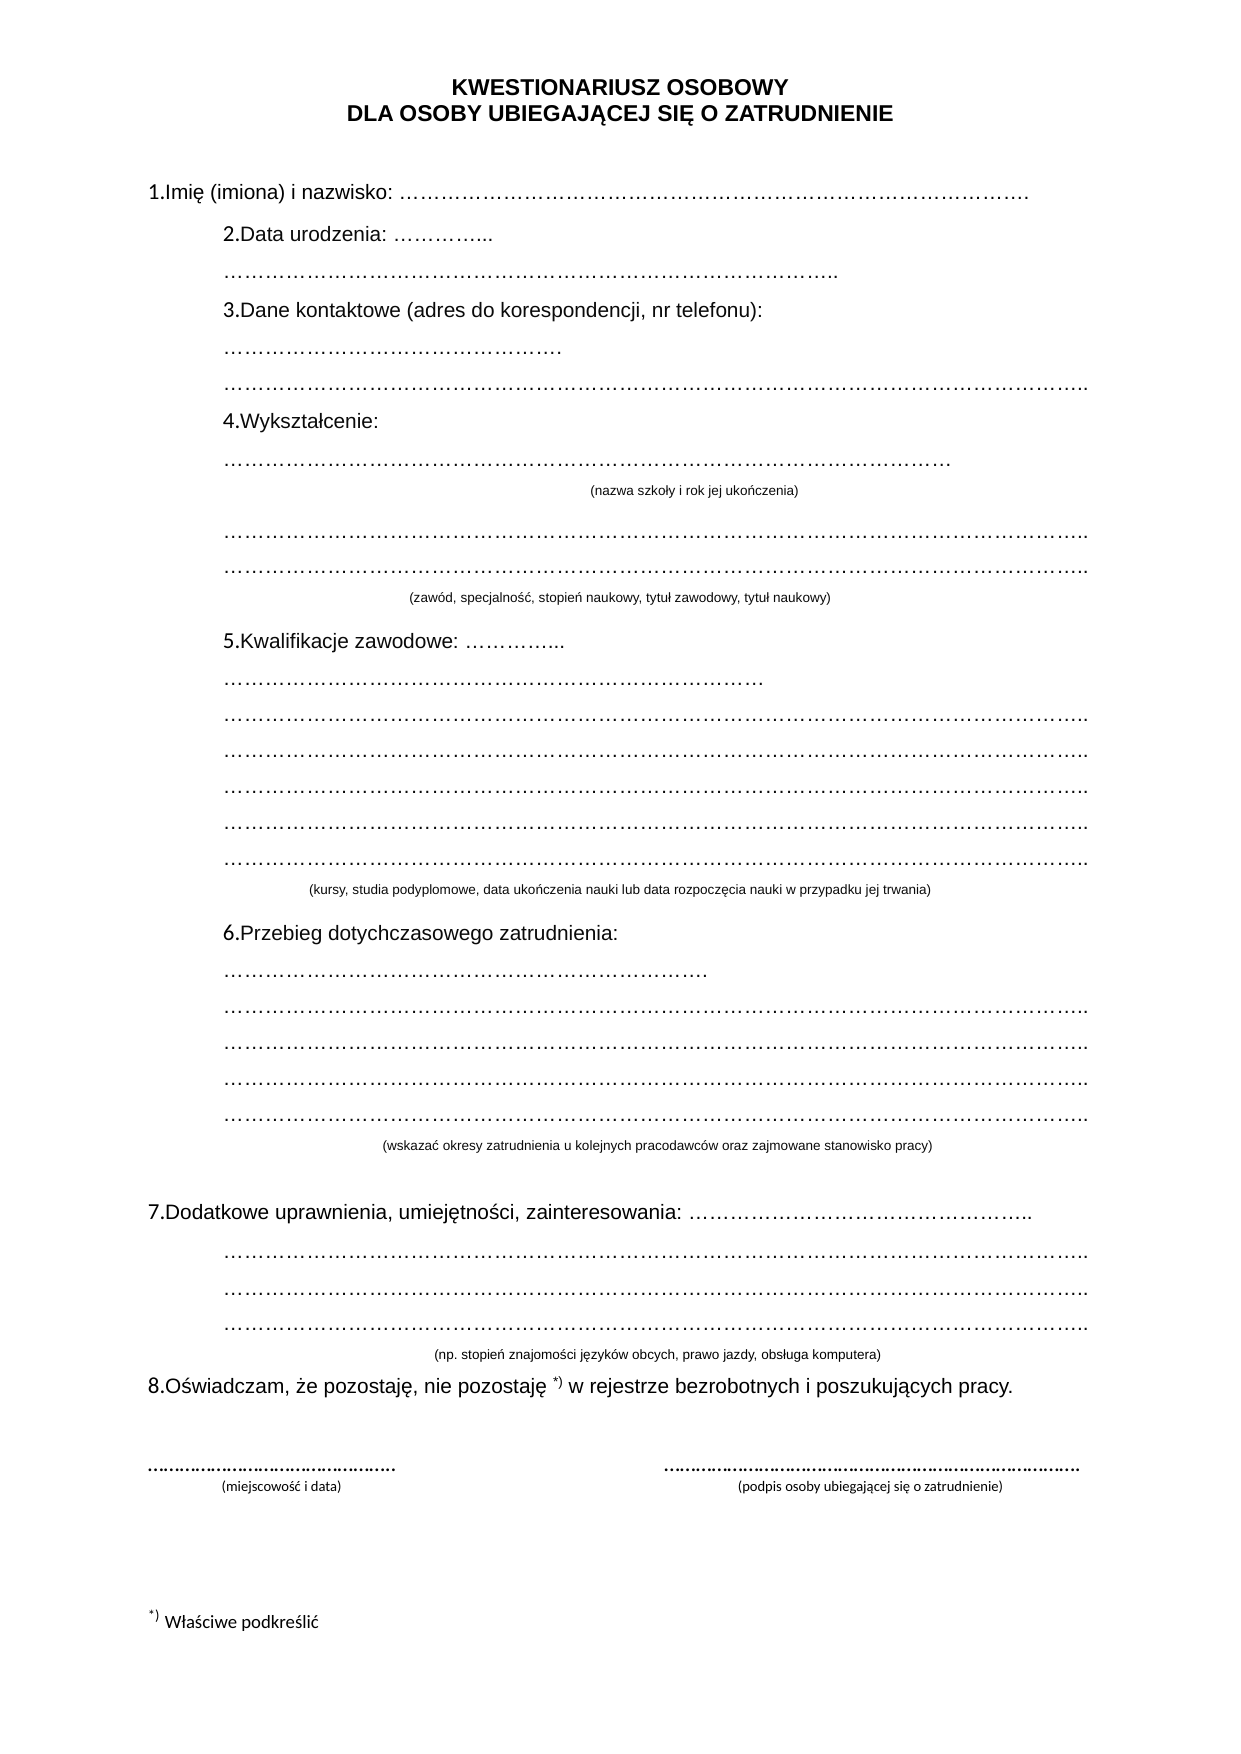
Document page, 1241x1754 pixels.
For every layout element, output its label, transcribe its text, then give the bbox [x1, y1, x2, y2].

list …………………………………………………………………………………………………………….. [223, 774, 1093, 798]
list …………………………………………………………………………………………………………….. [223, 1066, 1093, 1089]
list …………………………………………………………………………………………………………….. [223, 1275, 1093, 1299]
list …………………………………………………………………………………………………………….. [223, 738, 1093, 762]
text KWESTIONARIUSZ OSOBOWY [148, 74, 1093, 100]
list …………………………………………………………………………………………………………….. [223, 846, 1093, 870]
list …………………………………………………………………………………………………………….. [223, 554, 1093, 578]
list Imię (imiona) i nazwisko: ………………………………………………………………………………. [148, 177, 1093, 205]
text (zawód, specjalność, stopień naukowy, tytuł zawodowy, tytuł naukowy) [148, 590, 1093, 614]
text ……………………………………….. ……………………………………………………………………. [148, 1449, 1093, 1477]
text (wskazać okresy zatrudnienia u kolejnych pracodawców oraz zajmowane stanowisko pracy) [223, 1137, 1093, 1161]
list …………………………………………………………………………………………………………….. [223, 810, 1093, 834]
text …………………………………………………………………………………………………………….. [223, 1102, 1093, 1126]
text (kursy, studia podyplomowe, data ukończenia nauki lub data rozpoczęcia nauki w przypadku jej trwania) [148, 882, 1093, 906]
list …………………………………………………………………………………………………………….. [223, 702, 1093, 726]
list Oświadczam, że pozostaję, nie pozostaję *) w rejestrze bezrobotnych i poszukujących pracy. [148, 1371, 1093, 1399]
list Przebieg dotychczasowego zatrudnienia: ……………………………………………………………. [223, 918, 1093, 982]
list (nazwa szkoły i rok jej ukończenia) [590, 482, 1093, 506]
list …………………………………………………………………………………………………………….. [223, 1239, 1093, 1263]
text (np. stopień znajomości języków obcych, prawo jazdy, obsługa komputera) [223, 1347, 1093, 1371]
list Dane kontaktowe (adres do korespondencji, nr telefonu): …………………………………………. [223, 295, 1093, 359]
text (miejscowość i data) (podpis osoby ubiegającej się o zatrudnienie) [148, 1477, 1093, 1505]
list …………………………………………………………………………………………………………….. [223, 994, 1093, 1018]
text DLA OSOBY UBIEGAJĄCEJ SIĘ O ZATRUDNIENIE [148, 100, 1093, 126]
list …………………………………………………………………………………………………………….. [223, 371, 1093, 394]
list …………………………………………………………………………………………………………….. [223, 518, 1093, 542]
list Dodatkowe uprawnienia, umiejętności, zainteresowania: ………………………………………….. [148, 1197, 1093, 1225]
text …………………………………………………………………………………………………………….. [223, 1311, 1093, 1335]
list Wykształcenie: …………………………………………………………………………………………… [223, 407, 1093, 471]
list Data urodzenia: …………...…………………………………………………………………………….. [223, 219, 1093, 283]
list Kwalifikacje zawodowe: …………...…………………………………………………………………… [223, 626, 1093, 690]
list …………………………………………………………………………………………………………….. [223, 1030, 1093, 1054]
